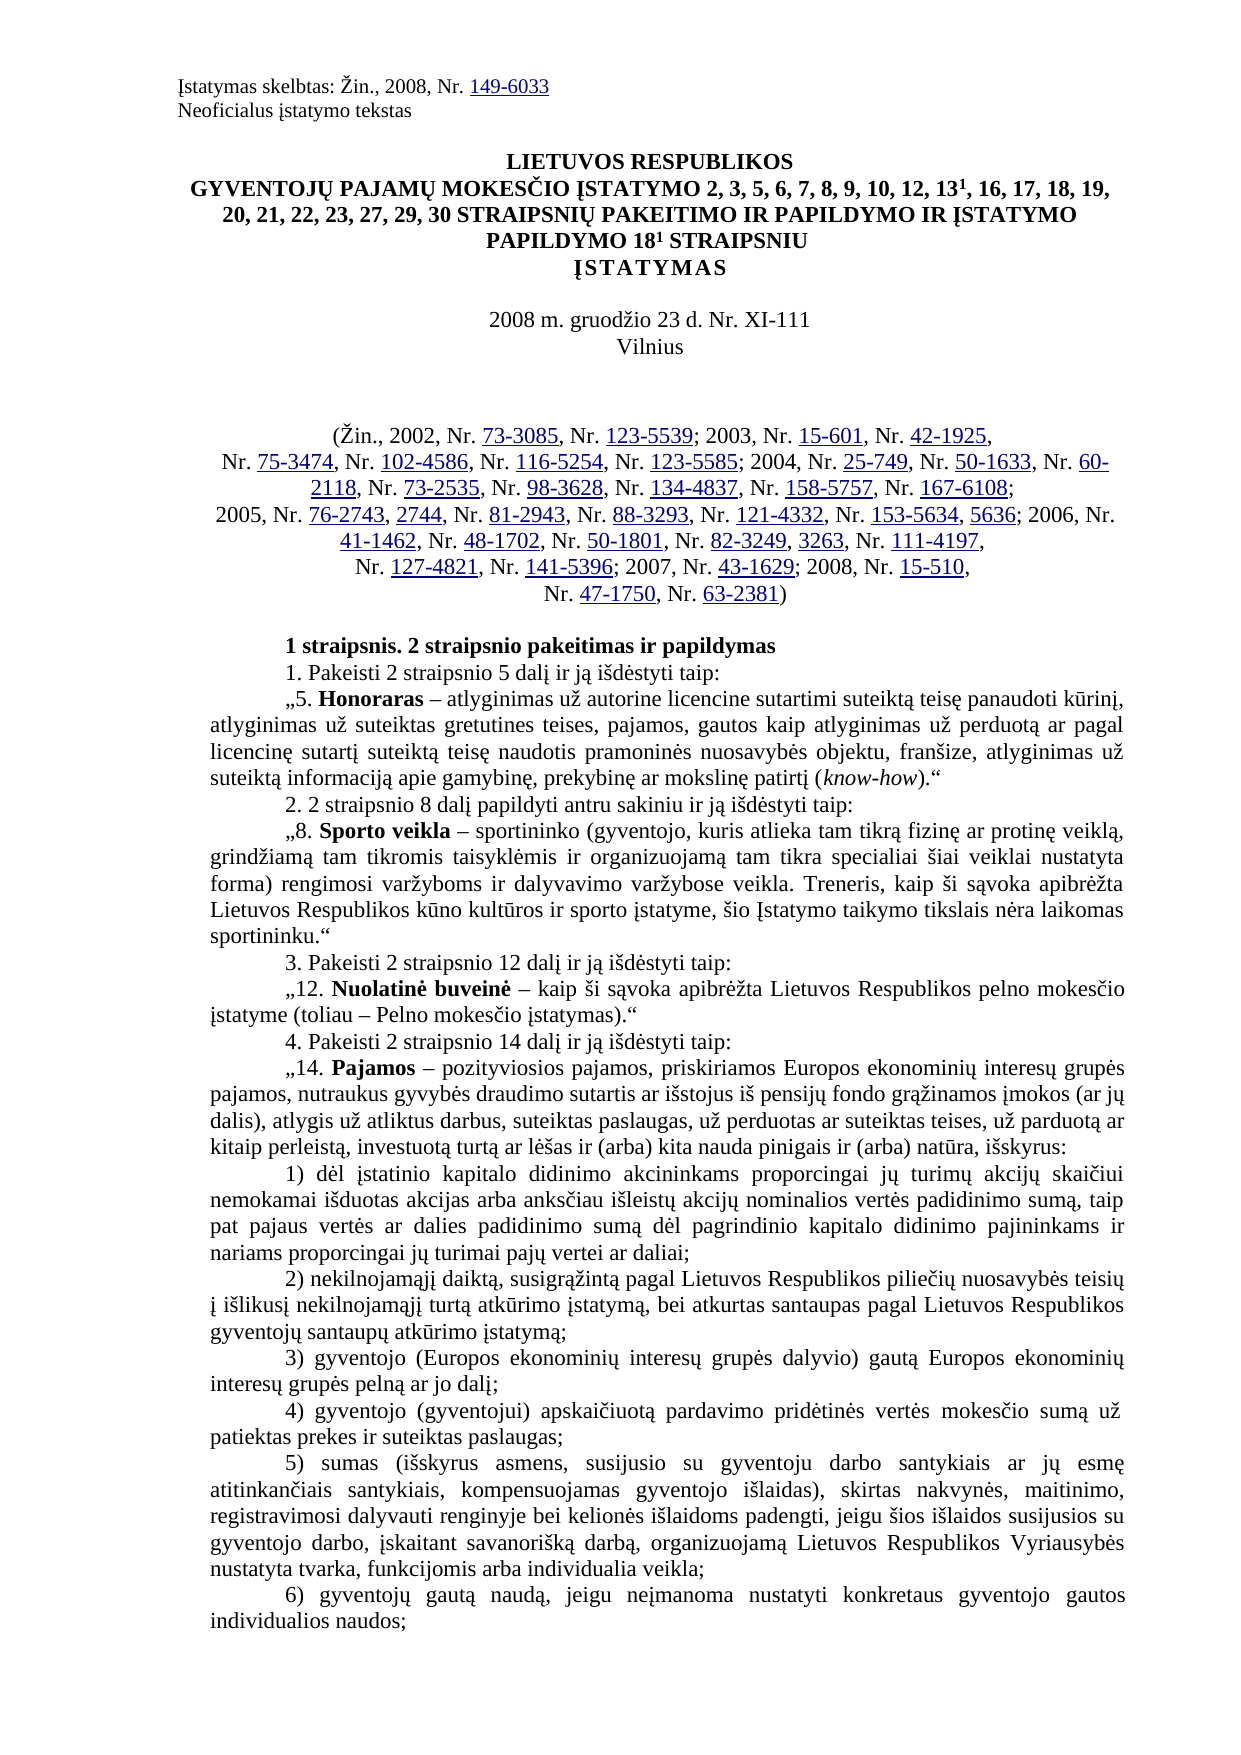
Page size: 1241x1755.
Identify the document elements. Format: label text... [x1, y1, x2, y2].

text 3. Pakeisti 2 straipsnio 12 dalį ir ją išdėstyti taip: [210, 949, 1126, 975]
text 2. 2 straipsnio 8 dalį papildyti antru sakiniu ir ją išdėstyti taip: [210, 791, 1126, 817]
text 3) gyventojo (Europos ekonominių interesų grupės dalyvio) gautą Europos ekonominių interesų grupės pelną ar jo dalį; [210, 1344, 1126, 1397]
text ĮSTATYMAS [177, 254, 1122, 280]
text Neoficialus įstatymo tekstas [177, 98, 1127, 122]
text (Žin., 2002, Nr. 73-3085, Nr. 123-5539; 2003, Nr. 15-601, Nr. 42-1925, Nr. 75-3474, Nr. 102-4586, Nr. 116-5254, Nr. 123-5585; 2004, Nr. 25-749, Nr. 50-1633, Nr. 60-2118, Nr. 73-2535, Nr. 98-3628, Nr. 134-4837, Nr. 158-5757, Nr. 167-6108; 2005, Nr. 76-2743, 2744, Nr. 81-2943, Nr. 88-3293, Nr. 121-4332, Nr. 153-5634, 5636; 2006, Nr. 41-1462, Nr. 48-1702, Nr. 50-1801, Nr. 82-3249, 3263, Nr. 111-4197, Nr. 127-4821, Nr. 141-5396; 2007, Nr. 43-1629; 2008, Nr. 15-510, Nr. 47-1750, Nr. 63-2381) [210, 422, 1120, 606]
text 1) dėl įstatinio kapitalo didinimo akcininkams proporcingai jų turimų akcijų skaičiui nemokamai išduotas akcijas arba anksčiau išleistų akcijų nominalios vertės padidinimo sumą, taip pat pajaus vertės ar dalies padidinimo sumą dėl pagrindinio kapitalo didinimo pajininkams ir nariams proporcingai jų turimai pajų vertei ar daliai; [210, 1159, 1126, 1265]
text „14. Pajamos – pozityviosios pajamos, priskiriamos Europos ekonominių interesų grupės pajamos, nutraukus gyvybės draudimo sutartis ar išstojus iš pensijų fondo grąžinamos įmokos (ar jų dalis), atlygis už atliktus darbus, suteiktas paslaugas, už perduotas ar suteiktas teises, už parduotą ar kitaip perleistą, investuotą turtą ar lėšas ir (arba) kita nauda pinigais ir (arba) natūra, išskyrus: [210, 1054, 1126, 1159]
text 1 straipsnis. 2 straipsnio pakeitimas ir papildymas [210, 632, 1126, 659]
text „12. Nuolatinė buveinė – kaip ši sąvoka apibrėžta Lietuvos Respublikos pelno mokesčio įstatyme (toliau – Pelno mokesčio įstatymas).“ [210, 975, 1126, 1028]
text 4) gyventojo (gyventojui) apskaičiuotą pardavimo pridėtinės vertės mokesčio sumą už patiektas prekes ir suteiktas paslaugas; [210, 1397, 1120, 1449]
text 2008 m. gruodžio 23 d. Nr. XI-111 Vilnius [177, 306, 1122, 359]
text 4. Pakeisti 2 straipsnio 14 dalį ir ją išdėstyti taip: [210, 1028, 1126, 1054]
text 1. Pakeisti 2 straipsnio 5 dalį ir ją išdėstyti taip: [210, 659, 1126, 685]
text LIETUVOS RESPUBLIKOS [177, 148, 1122, 175]
text 5) sumas (išskyrus asmens, susijusio su gyventoju darbo santykiais ar jų esmę atitinkančiais santykiais, kompensuojamas gyventojo išlaidas), skirtas nakvynės, maitinimo, registravimosi dalyvauti renginyje bei kelionės išlaidoms padengti, jeigu šios išlaidos susijusios su gyventojo darbo, įskaitant savanorišką darbą, organizuojamą Lietuvos Respublikos Vyriausybės nustatyta tvarka, funkcijomis arba individualia veikla; [210, 1449, 1126, 1581]
text „5. Honoraras – atlyginimas už autorine licencine sutartimi suteiktą teisę panaudoti kūrinį, atlyginimas už suteiktas gretutines teises, pajamos, gautos kaip atlyginimas už perduotą ar pagal licencinę sutartį suteiktą teisę naudotis pramoninės nuosavybės objektu, franšize, atlyginimas už suteiktą informaciją apie gamybinę, prekybinę ar mokslinę patirtį (know-how).“ [210, 685, 1126, 791]
text Įstatymas skelbtas: Žin., 2008, Nr. 149-6033 [177, 74, 1127, 98]
text 2) nekilnojamąjį daiktą, susigrąžintą pagal Lietuvos Respublikos piliečių nuosavybės teisių į išlikusį nekilnojamąjį turtą atkūrimo įstatymą, bei atkurtas santaupas pagal Lietuvos Respublikos gyventojų santaupų atkūrimo įstatymą; [210, 1265, 1126, 1344]
text 6) gyventojų gautą naudą, jeigu neįmanoma nustatyti konkretaus gyventojo gautos individualios naudos; [210, 1581, 1126, 1634]
text „8. Sporto veikla – sportininko (gyventojo, kuris atlieka tam tikrą fizinę ar protinę veiklą, grindžiamą tam tikromis taisyklėmis ir organizuojamą tam tikra specialiai šiai veiklai nustatyta forma) rengimosi varžyboms ir dalyvavimo varžybose veikla. Treneris, kaip ši sąvoka apibrėžta Lietuvos Respublikos kūno kultūros ir sporto įstatyme, šio Įstatymo taikymo tikslais nėra laikomas sportininku.“ [210, 817, 1126, 949]
text GYVENTOJŲ PAJAMŲ MOKESČIO ĮSTATYMO 2, 3, 5, 6, 7, 8, 9, 10, 12, 131, 16, 17, 18, 19, 20, 21, 22, 23, 27, 29, 30 STRAIPSNIŲ PAKEITIMO IR PAPILDYMO IR ĮSTATYMO PAPILDYMO 181 STRAIPSNIU [177, 175, 1122, 254]
